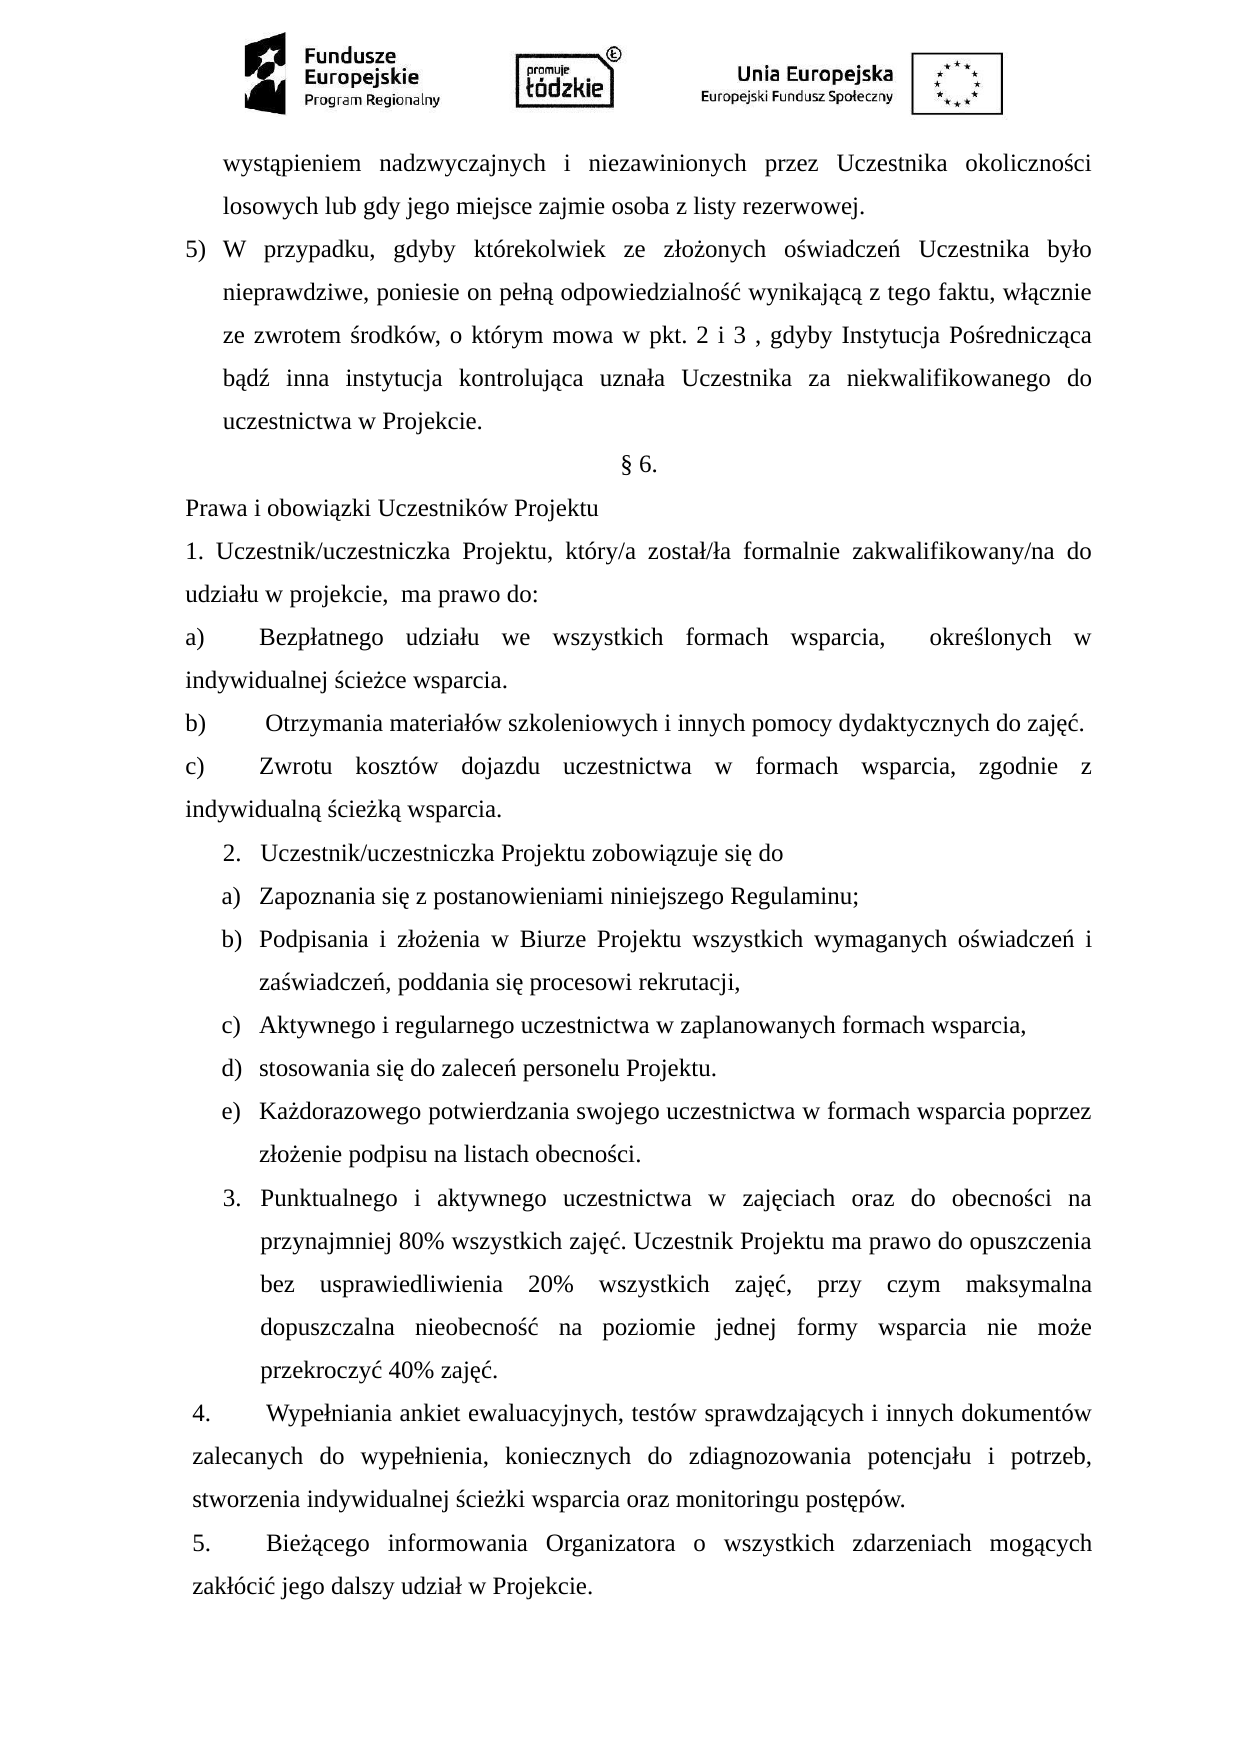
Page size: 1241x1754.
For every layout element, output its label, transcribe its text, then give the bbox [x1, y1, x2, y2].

list Aktywnego i regularnego uczestnictwa w zaplanowanych formach wsparcia, [221, 1010, 1093, 1039]
list Bieżącego informowania Organizatora o wszystkich zdarzeniach mogących zakłócić jego dalszy udział w Projekcie. [192, 1528, 1093, 1599]
text Prawa i obowiązki Uczestników Projektu [185, 493, 1093, 521]
list W przypadku, gdyby którekolwiek ze złożonych oświadczeń Uczestnika było nieprawdziwe, poniesie on pełną odpowiedzialność wynikającą z tego faktu, włącznie ze zwrotem środków, o którym mowa w pkt. 2 i 3 , gdyby Instytucja Pośrednicząca bądź inna instytucja kontrolująca uznała Uczestnika za niekwalifikowanego do uczestnictwa w Projekcie. [185, 234, 1093, 435]
list Wypełniania ankiet ewaluacyjnych, testów sprawdzających i innych dokumentów zalecanych do wypełnienia, koniecznych do zdiagnozowania potencjału i potrzeb, stworzenia indywidualnej ścieżki wsparcia oraz monitoringu postępów. [192, 1398, 1093, 1513]
list Otrzymania materiałów szkoleniowych i innych pomocy dydaktycznych do zajęć. [185, 708, 1093, 737]
text 1. Uczestnik/uczestniczka Projektu, który/a został/ła formalnie zakwalifikowany/na do udziału w projekcie, ma prawo do: [185, 536, 1093, 608]
list Punktualnego i aktywnego uczestnictwa w zajęciach oraz do obecności na przynajmniej 80% wszystkich zajęć. Uczestnik Projektu ma prawo do opuszczenia bez usprawiedliwienia 20% wszystkich zajęć, przy czym maksymalna dopuszczalna nieobecność na poziomie jednej formy wsparcia nie może przekroczyć 40% zajęć. [223, 1183, 1093, 1384]
list Zwrotu kosztów dojazdu uczestnictwa w formach wsparcia, zgodnie z indywidualną ścieżką wsparcia. [185, 751, 1093, 823]
list Zapoznania się z postanowieniami niniejszego Regulaminu; [221, 881, 1093, 909]
list Bezpłatnego udziału we wszystkich formach wsparcia, określonych w indywidualnej ścieżce wsparcia. [185, 622, 1093, 694]
list wystąpieniem nadzwyczajnych i niezawinionych przez Uczestnika okoliczności losowych lub gdy jego miejsce zajmie osoba z listy rezerwowej. [185, 148, 1093, 219]
list stosowania się do zaleceń personelu Projektu. [221, 1053, 1093, 1082]
list Podpisania i złożenia w Biurze Projektu wszystkich wymaganych oświadczeń i zaświadczeń, poddania się procesowi rekrutacji, [221, 924, 1093, 996]
list Uczestnik/uczestniczka Projektu zobowiązuje się do [223, 838, 1093, 866]
text § 6. [185, 449, 1093, 478]
list Każdorazowego potwierdzania swojego uczestnictwa w formach wsparcia poprzez złożenie podpisu na listach obecności. [221, 1096, 1093, 1168]
